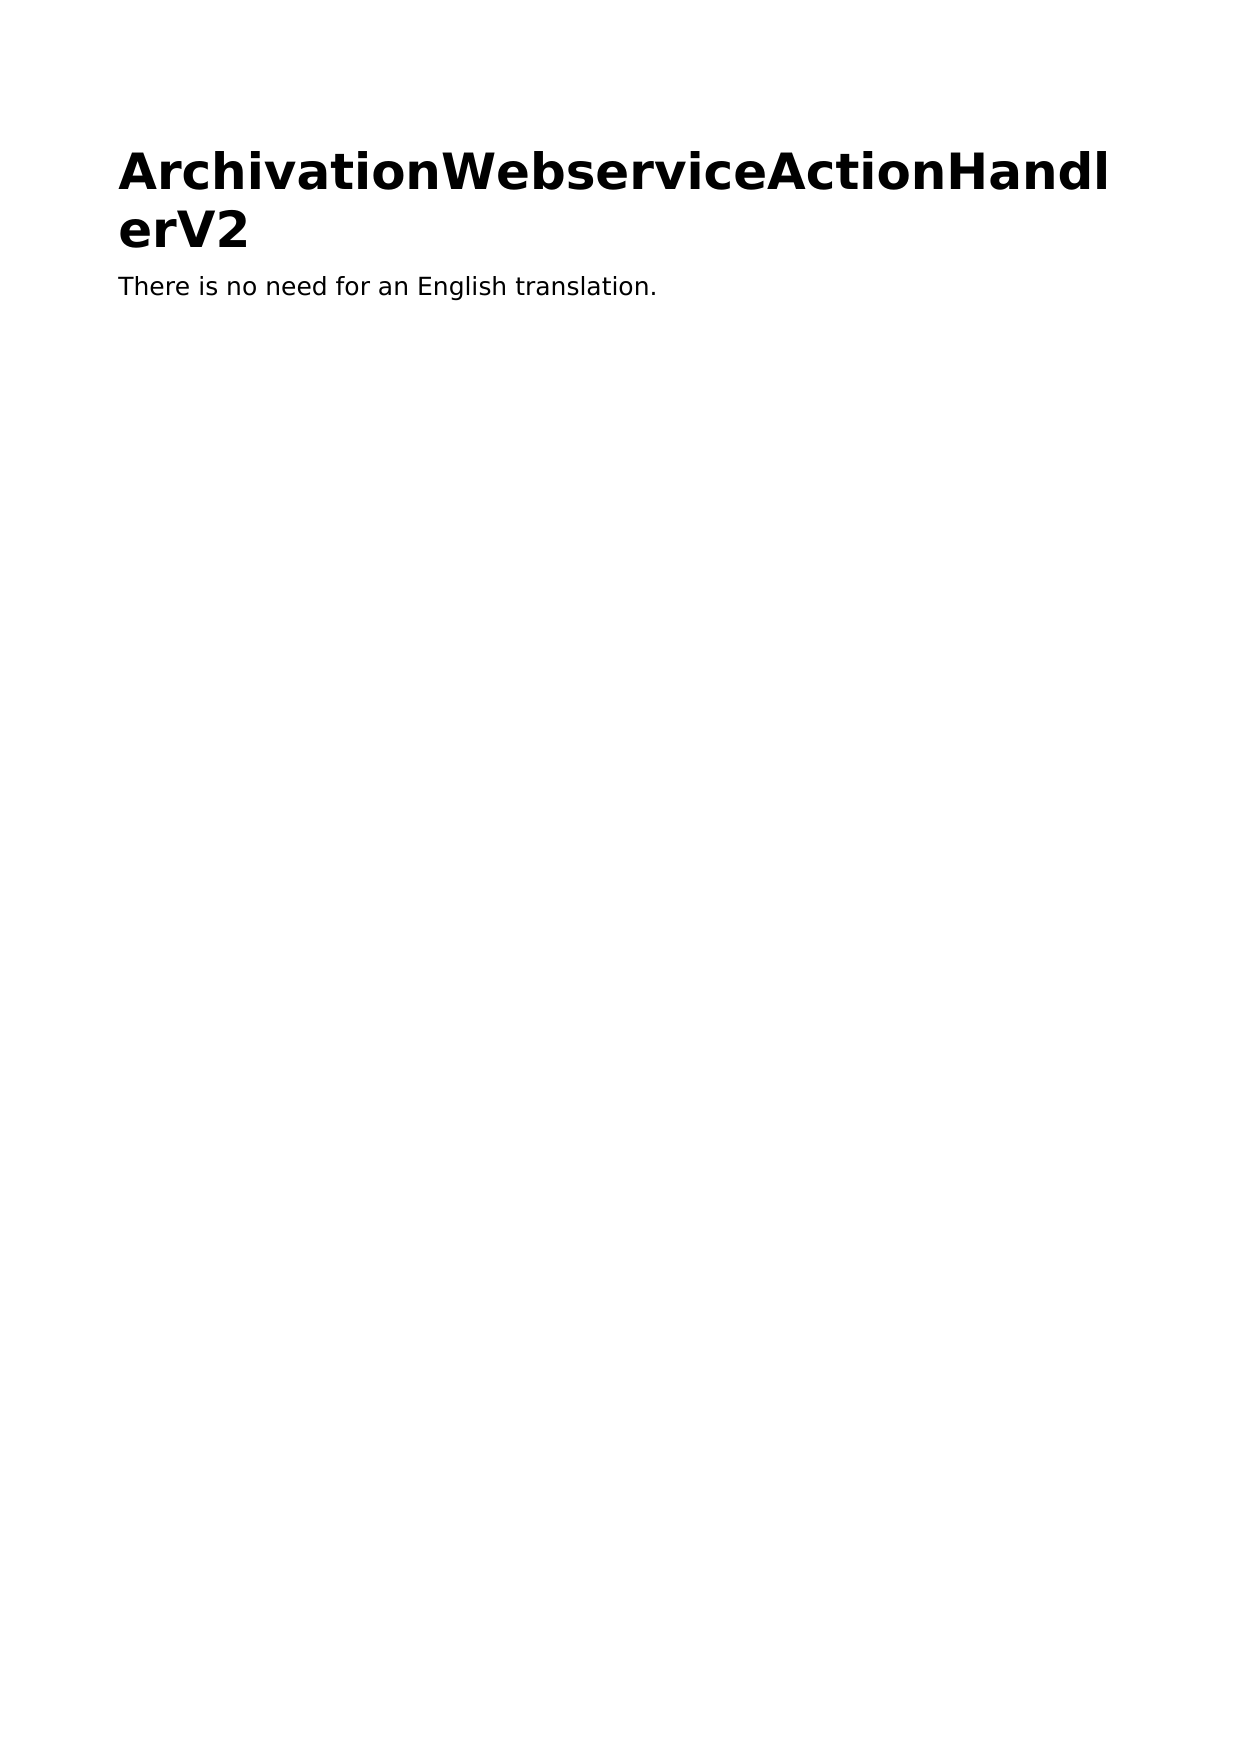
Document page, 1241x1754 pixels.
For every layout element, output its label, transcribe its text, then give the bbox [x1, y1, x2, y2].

text There is no need for an English translation. [118, 272, 1122, 301]
subtitle ArchivationWebserviceActionHandlerV2 [118, 143, 1122, 259]
